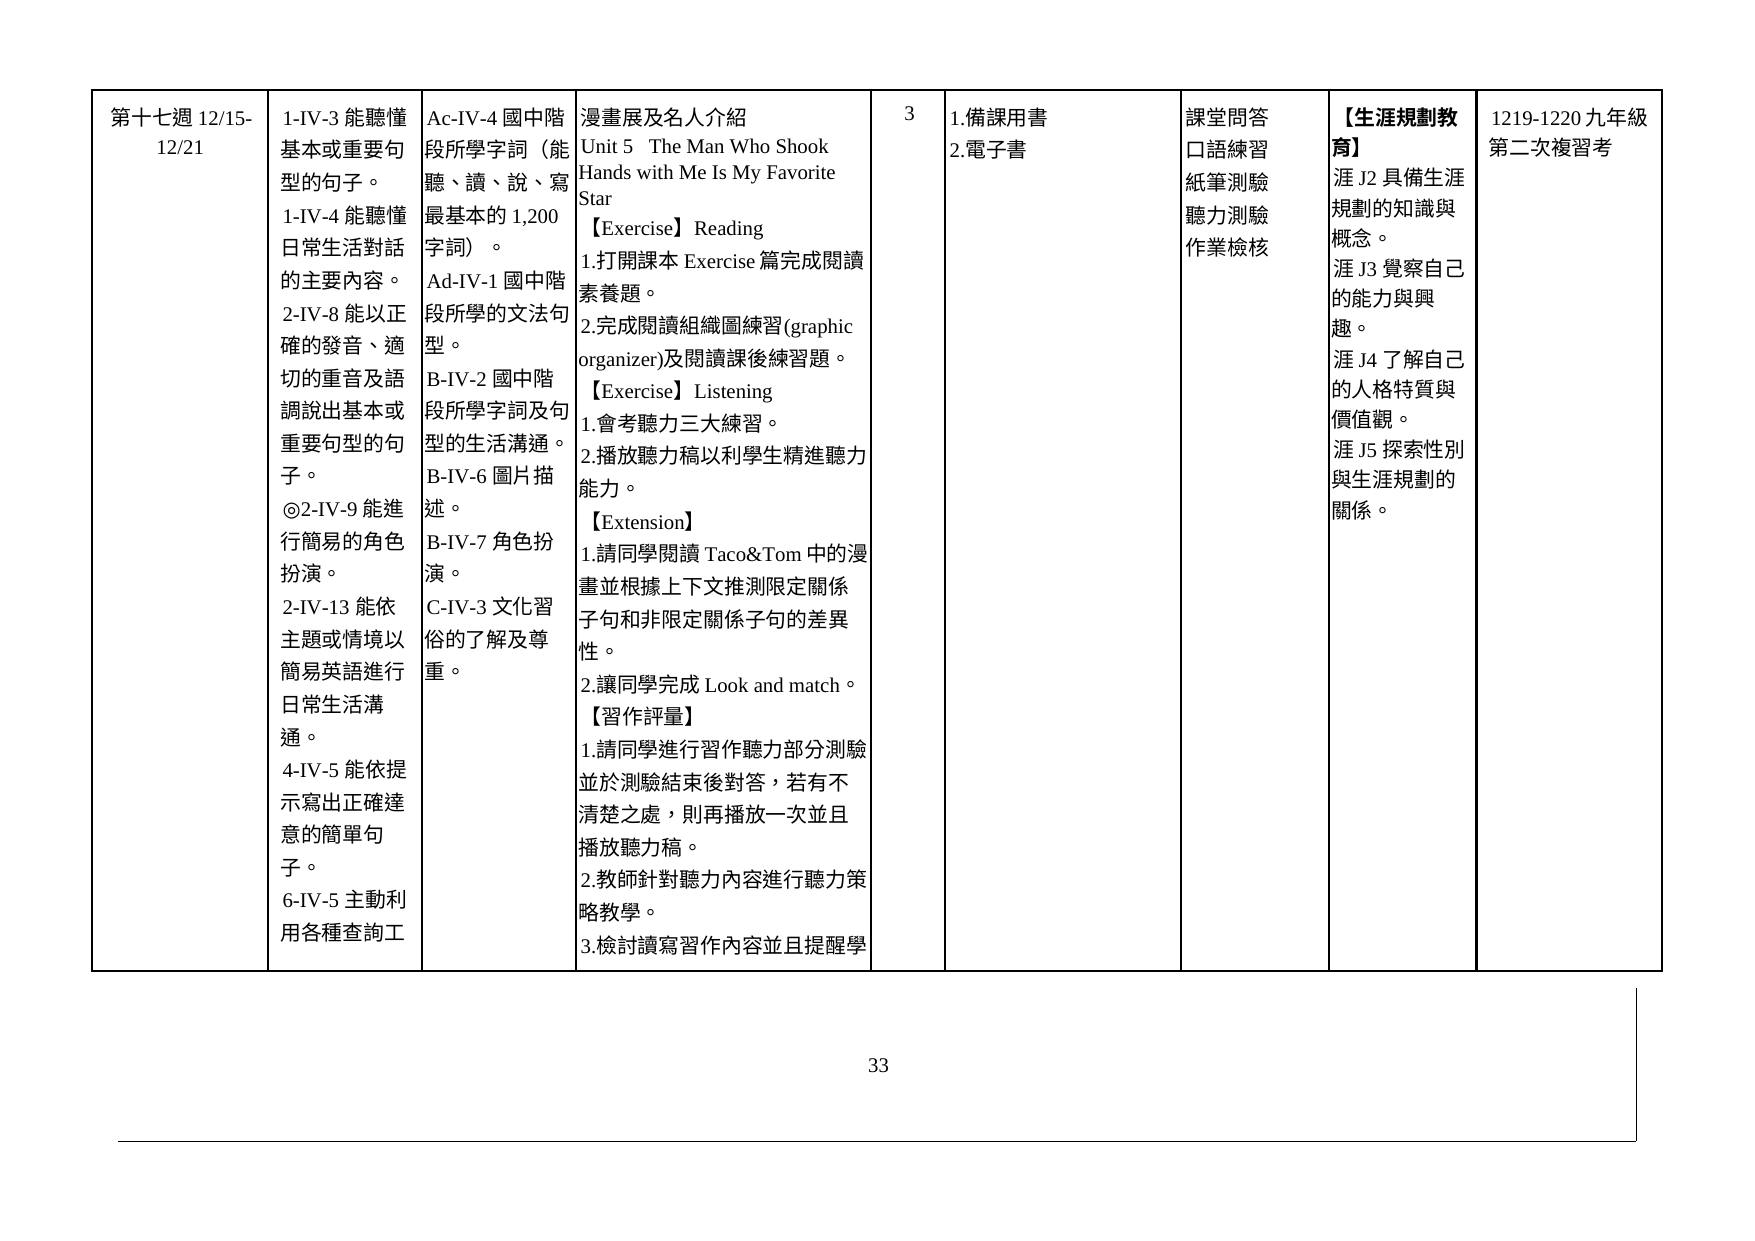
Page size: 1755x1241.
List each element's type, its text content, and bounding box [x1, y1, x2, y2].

table_cell 3 [872, 91, 944, 969]
table_cell 1219-1220九年級第二次複習考 [1478, 91, 1661, 969]
table_cell 【生涯規劃教育】 涯J2 具備生涯規劃的知識與概念。 涯J3 覺察自己的能力與興趣。 涯J4 了解自己的人格特質與價值觀。 涯J5 探索性別與生涯規劃的關係。 [1330, 91, 1475, 969]
table_cell 1-IV-3 能聽懂基本或重要句型的句子。 1-IV-4 能聽懂日常生活對話的主要內容。 2-IV-8 能以正確的發音、適切的重音及語調說出基本或重要句型的句子。 ◎2-IV-9 能進行簡易的角色扮演。 2-IV-13 能依主題或情境以簡易英語進行日常生活溝通。 4-IV-5 能依提示寫出正確達意的簡單句子。 6-IV-5 主動利用各種查詢工 [269, 91, 421, 969]
table_cell Ac-IV-4 國中階段所學字詞（能聽、讀、說、寫最基本的1,200 字詞）。 Ad-IV-1 國中階段所學的文法句型。 B-IV-2 國中階段所學字詞及句型的生活溝通。 B-IV-6 圖片描述。 B-IV-7 角色扮演。 C-IV-3 文化習俗的了解及尊重。 [423, 91, 575, 969]
table_cell 1.備課用書 2.電子書 [946, 91, 1180, 969]
table_cell 第十七週12/15-12/21 [93, 91, 267, 969]
table_cell 漫畫展及名人介紹 Unit 5 The Man Who Shook Hands with Me Is My Favorite Star 【Exercise】Reading 1.打開課本Exercise篇完成閱讀素養題。 2.完成閱讀組織圖練習(graphic organizer)及閱讀課後練習題。 【Exercise】Listening 1.會考聽力三大練習。 2.播放聽力稿以利學生精進聽力能力。 【Extension】 1.請同學閱讀Taco&Tom中的漫畫並根據上下文推測限定關係子句和非限定關係子句的差異性。 2.讓同學完成Look and match。 【習作評量】 1.請同學進行習作聽力部分測驗並於測驗結束後對答，若有不清楚之處，則再播放一次並且播放聽力稿。 2.教師針對聽力內容進行聽力策略教學。 3.檢討讀寫習作內容並且提醒學 [577, 91, 870, 969]
table_cell 課堂問答 口語練習 紙筆測驗 聽力測驗 作業檢核 [1182, 91, 1328, 969]
